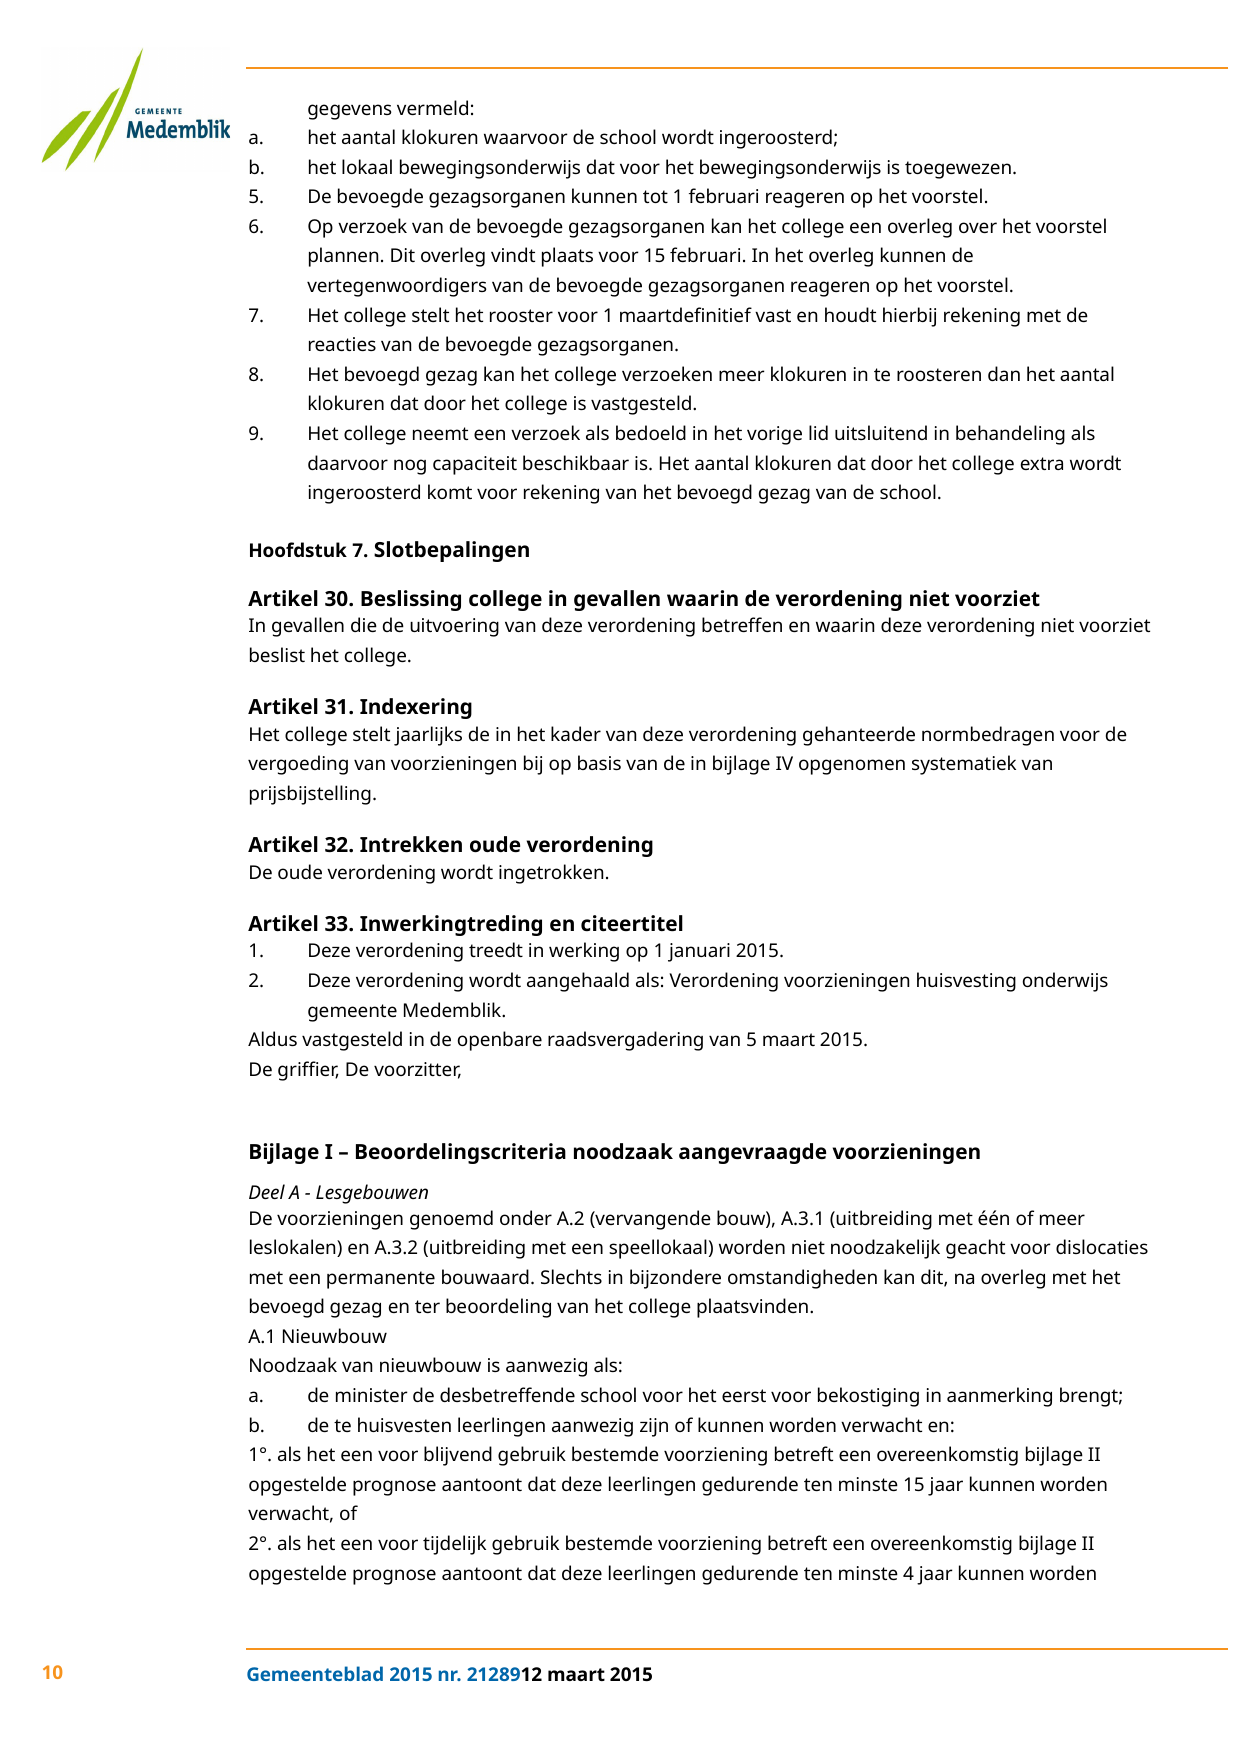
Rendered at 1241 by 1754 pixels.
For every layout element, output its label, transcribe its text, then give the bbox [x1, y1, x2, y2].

text Aldus vastgesteld in de openbare raadsvergadering van 5 maart 2015. [248, 1026, 1152, 1052]
text De griffier, De voorzitter, [248, 1056, 1152, 1082]
text 1°. als het een voor blijvend gebruik bestemde voorziening betreft een overeenkomstig bijlage II opgestelde prognose aantoont dat deze leerlingen gedurende ten minste 15 jaar kunnen worden verwacht, of [248, 1441, 1152, 1526]
text A.1 Nieuwbouw [248, 1323, 1152, 1349]
text In gevallen die de uitvoering van deze verordening betreffen en waarin deze verordening niet voorziet beslist het college. [248, 612, 1152, 668]
picture [41, 47, 231, 172]
text Artikel 31. Indexering [248, 692, 1152, 721]
list het aantal klokuren waarvoor de school wordt ingeroosterd; [248, 124, 1152, 150]
text Deel A - Lesgebouwen [248, 1179, 1152, 1205]
list gegevens vermeld: [248, 95, 1152, 121]
text Het college stelt jaarlijks de in het kader van deze verordening gehanteerde normbedragen voor de vergoeding van voorzieningen bij op basis van de in bijlage IV opgenomen systematiek van prijsbijstelling. [248, 721, 1152, 806]
list Deze verordening treedt in werking op 1 januari 2015. [248, 938, 1152, 963]
text Artikel 33. Inwerkingtreding en citeertitel [248, 909, 1152, 938]
list het lokaal bewegingsonderwijs dat voor het bewegingsonderwijs is toegewezen. [248, 154, 1152, 180]
text 2°. als het een voor tijdelijk gebruik bestemde voorziening betreft een overeenkomstig bijlage II opgestelde prognose aantoont dat deze leerlingen gedurende ten minste 4 jaar kunnen worden [248, 1530, 1152, 1586]
list de te huisvesten leerlingen aanwezig zijn of kunnen worden verwacht en: [248, 1412, 1152, 1438]
list Het bevoegd gezag kan het college verzoeken meer klokuren in te roosteren dan het aantal klokuren dat door het college is vastgesteld. [248, 361, 1152, 416]
list Deze verordening wordt aangehaald als: Verordening voorzieningen huisvesting onderwijs gemeente Medemblik. [248, 967, 1152, 1023]
text Artikel 32. Intrekken oude verordening [248, 830, 1152, 859]
text Hoofdstuk 7. Slotbepalingen [248, 535, 1152, 563]
list Het college stelt het rooster voor 1 maartdefinitief vast en houdt hierbij rekening met de reacties van de bevoegde gezagsorganen. [248, 302, 1152, 357]
text De oude verordening wordt ingetrokken. [248, 859, 1152, 884]
list Het college neemt een verzoek als bedoeld in het vorige lid uitsluitend in behandeling als daarvoor nog capaciteit beschikbaar is. Het aantal klokuren dat door het college extra wordt ingeroosterd komt voor rekening van het bevoegd gezag van de school. [248, 420, 1152, 505]
list de minister de desbetreffende school voor het eerst voor bekostiging in aanmerking brengt; [248, 1382, 1152, 1408]
text De voorzieningen genoemd onder A.2 (vervangende bouw), A.3.1 (uitbreiding met één of meer leslokalen) en A.3.2 (uitbreiding met een speellokaal) worden niet noodzakelijk geacht voor dislocaties met een permanente bouwaard. Slechts in bijzondere omstandigheden kan dit, na overleg met het bevoegd gezag en ter beoordeling van het college plaatsvinden. [248, 1205, 1152, 1319]
text Artikel 30. Beslissing college in gevallen waarin de verordening niet voorziet [248, 584, 1152, 612]
list De bevoegde gezagsorganen kunnen tot 1 februari reageren op het voorstel. [248, 183, 1152, 209]
list Op verzoek van de bevoegde gezagsorganen kan het college een overleg over het voorstel plannen. Dit overleg vindt plaats voor 15 februari. In het overleg kunnen de vertegenwoordigers van de bevoegde gezagsorganen reageren op het voorstel. [248, 213, 1152, 298]
text Noodzaak van nieuwbouw is aanwezig als: [248, 1353, 1152, 1378]
text Bijlage I – Beoordelingscriteria noodzaak aangevraagde voorzieningen [248, 1137, 1152, 1166]
